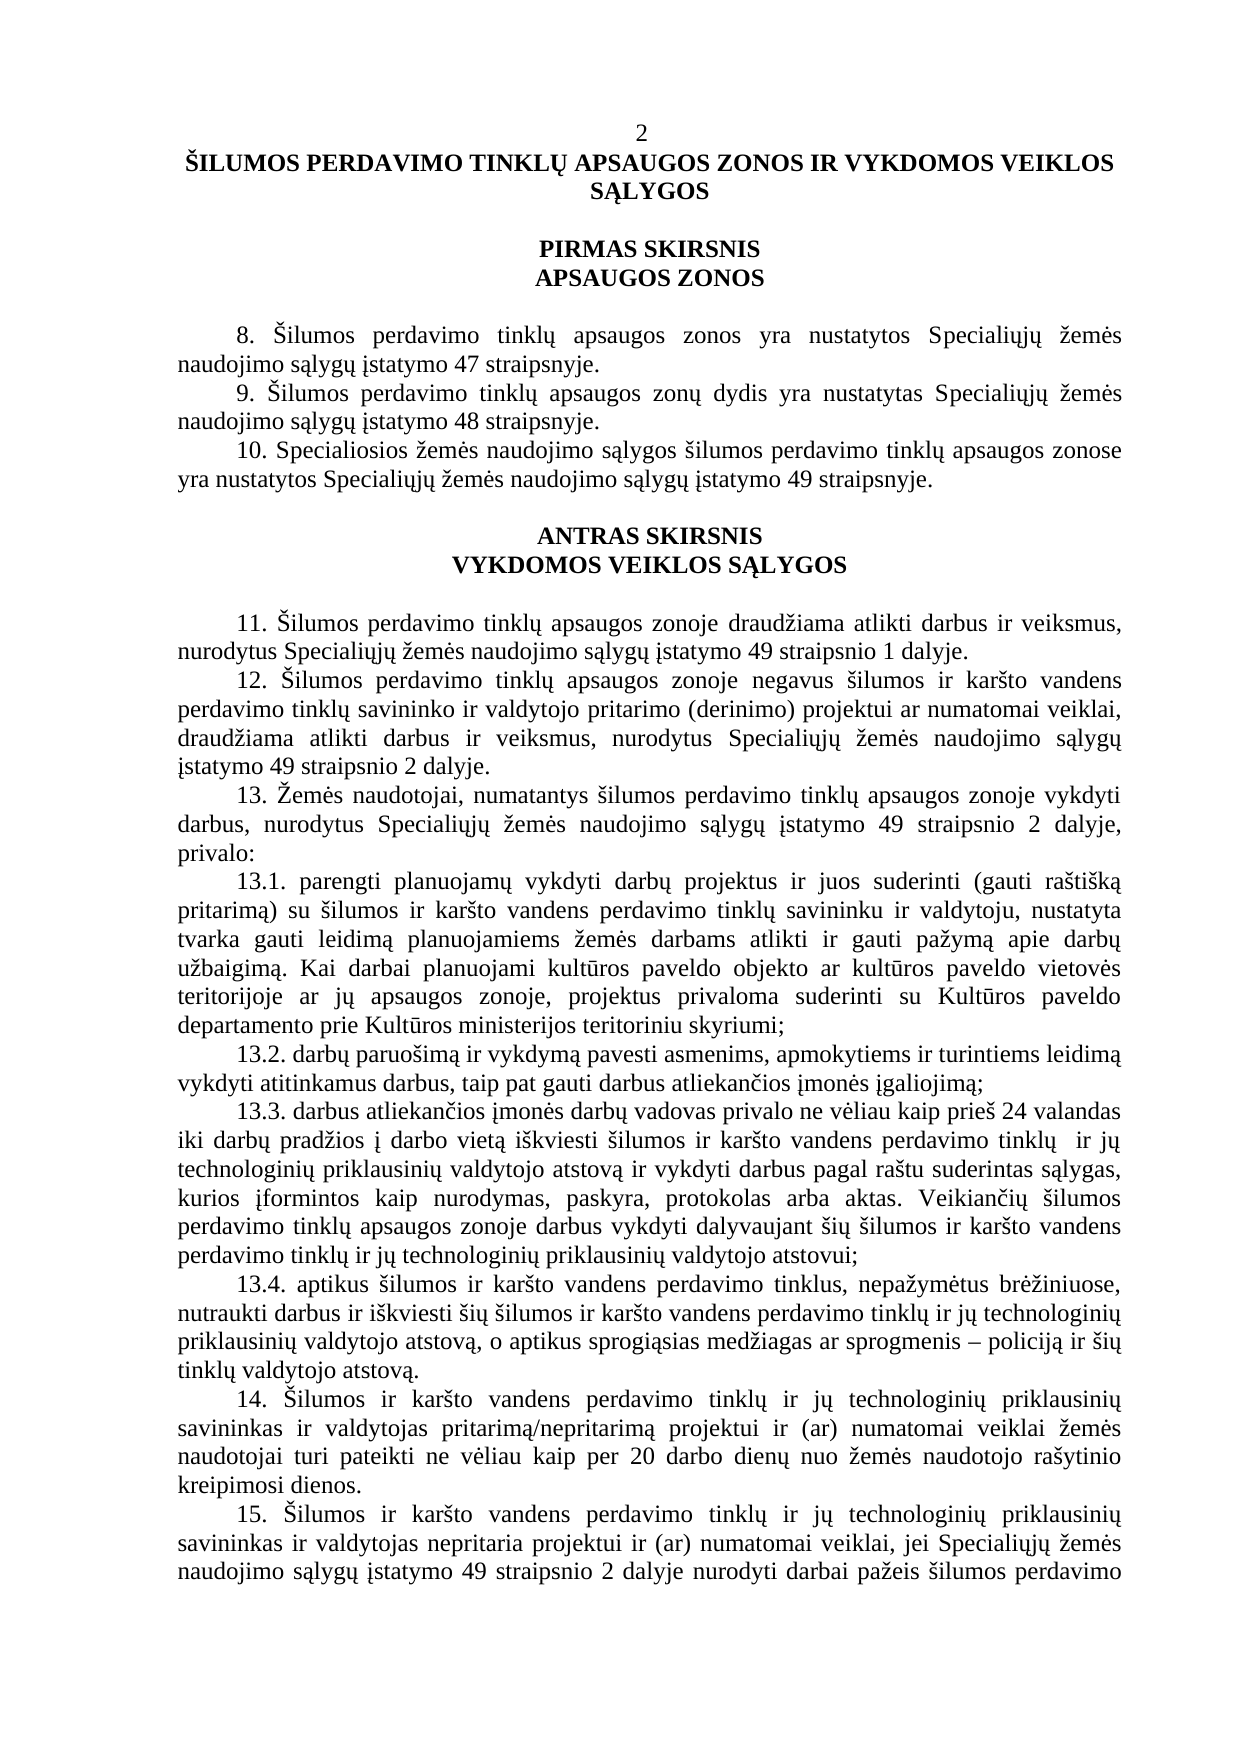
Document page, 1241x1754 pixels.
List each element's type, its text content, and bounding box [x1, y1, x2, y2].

text 8. Šilumos perdavimo tinklų apsaugos zonos yra nustatytos Specialiųjų žemės naudojimo sąlygų įstatymo 47 straipsnyje. [177, 320, 1122, 378]
text 11. Šilumos perdavimo tinklų apsaugos zonoje draudžiama atlikti darbus ir veiksmus, nurodytus Specialiųjų žemės naudojimo sąlygų įstatymo 49 straipsnio 1 dalyje. [177, 608, 1122, 665]
text ŠILUMOS perdavimo TINKLŲ APSAUGOS ZONOS ir vykdomos veiklos sąlygos [177, 148, 1122, 205]
text 13. Žemės naudotojai, numatantys šilumos perdavimo tinklų apsaugos zonoje vykdyti darbus, nurodytus Specialiųjų žemės naudojimo sąlygų įstatymo 49 straipsnio 2 dalyje, privalo: [177, 780, 1122, 866]
text 15. Šilumos ir karšto vandens perdavimo tinklų ir jų technologinių priklausinių savininkas ir valdytojas nepritaria projektui ir (ar) numatomai veiklai, jei Specialiųjų žemės naudojimo sąlygų įstatymo 49 straipsnio 2 dalyje nurodyti darbai pažeis šilumos perdavimo [177, 1499, 1122, 1585]
text 9. Šilumos perdavimo tinklų apsaugos zonų dydis yra nustatytas Specialiųjų žemės naudojimo sąlygų įstatymo 48 straipsnyje. [177, 378, 1122, 435]
text 10. Specialiosios žemės naudojimo sąlygos šilumos perdavimo tinklų apsaugos zonose yra nustatytos Specialiųjų žemės naudojimo sąlygų įstatymo 49 straipsnyje. [177, 435, 1122, 493]
text 12. Šilumos perdavimo tinklų apsaugos zonoje negavus šilumos ir karšto vandens perdavimo tinklų savininko ir valdytojo pritarimo (derinimo) projektui ar numatomai veiklai, draudžiama atlikti darbus ir veiksmus, nurodytus Specialiųjų žemės naudojimo sąlygų įstatymo 49 straipsnio 2 dalyje. [177, 665, 1122, 780]
text PIRMAS SKIRSNIS [177, 234, 1122, 263]
text 14. Šilumos ir karšto vandens perdavimo tinklų ir jų technologinių priklausinių savininkas ir valdytojas pritarimą/nepritarimą projektui ir (ar) numatomai veiklai žemės naudotojai turi pateikti ne vėliau kaip per 20 darbo dienų nuo žemės naudotojo rašytinio kreipimosi dienos. [177, 1384, 1122, 1499]
text aNTRAS SKIRSNIS [177, 521, 1122, 550]
text 13.1. parengti planuojamų vykdyti darbų projektus ir juos suderinti (gauti raštišką pritarimą) su šilumos ir karšto vandens perdavimo tinklų savininku ir valdytoju, nustatyta tvarka gauti leidimą planuojamiems žemės darbams atlikti ir gauti pažymą apie darbų užbaigimą. Kai darbai planuojami kultūros paveldo objekto ar kultūros paveldo vietovės teritorijoje ar jų apsaugos zonoje, projektus privaloma suderinti su Kultūros paveldo departamento prie Kultūros ministerijos teritoriniu skyriumi; [177, 866, 1122, 1039]
text 13.2. darbų paruošimą ir vykdymą pavesti asmenims, apmokytiems ir turintiems leidimą vykdyti atitinkamus darbus, taip pat gauti darbus atliekančios įmonės įgaliojimą; [177, 1039, 1122, 1096]
text Vykdomos veiklos sąlygos [177, 550, 1122, 579]
text apsaugos zonos [177, 263, 1122, 291]
text 13.3. darbus atliekančios įmonės darbų vadovas privalo ne vėliau kaip prieš 24 valandas iki darbų pradžios į darbo vietą iškviesti šilumos ir karšto vandens perdavimo tinklų ir jų technologinių priklausinių valdytojo atstovą ir vykdyti darbus pagal raštu suderintas sąlygas, kurios įformintos kaip nurodymas, paskyra, protokolas arba aktas. Veikiančių šilumos perdavimo tinklų apsaugos zonoje darbus vykdyti dalyvaujant šių šilumos ir karšto vandens perdavimo tinklų ir jų technologinių priklausinių valdytojo atstovui; [177, 1096, 1122, 1269]
text 13.4. aptikus šilumos ir karšto vandens perdavimo tinklus, nepažymėtus brėžiniuose, nutraukti darbus ir iškviesti šių šilumos ir karšto vandens perdavimo tinklų ir jų technologinių priklausinių valdytojo atstovą, o aptikus sprogiąsias medžiagas ar sprogmenis – policiją ir šių tinklų valdytojo atstovą. [177, 1269, 1122, 1384]
